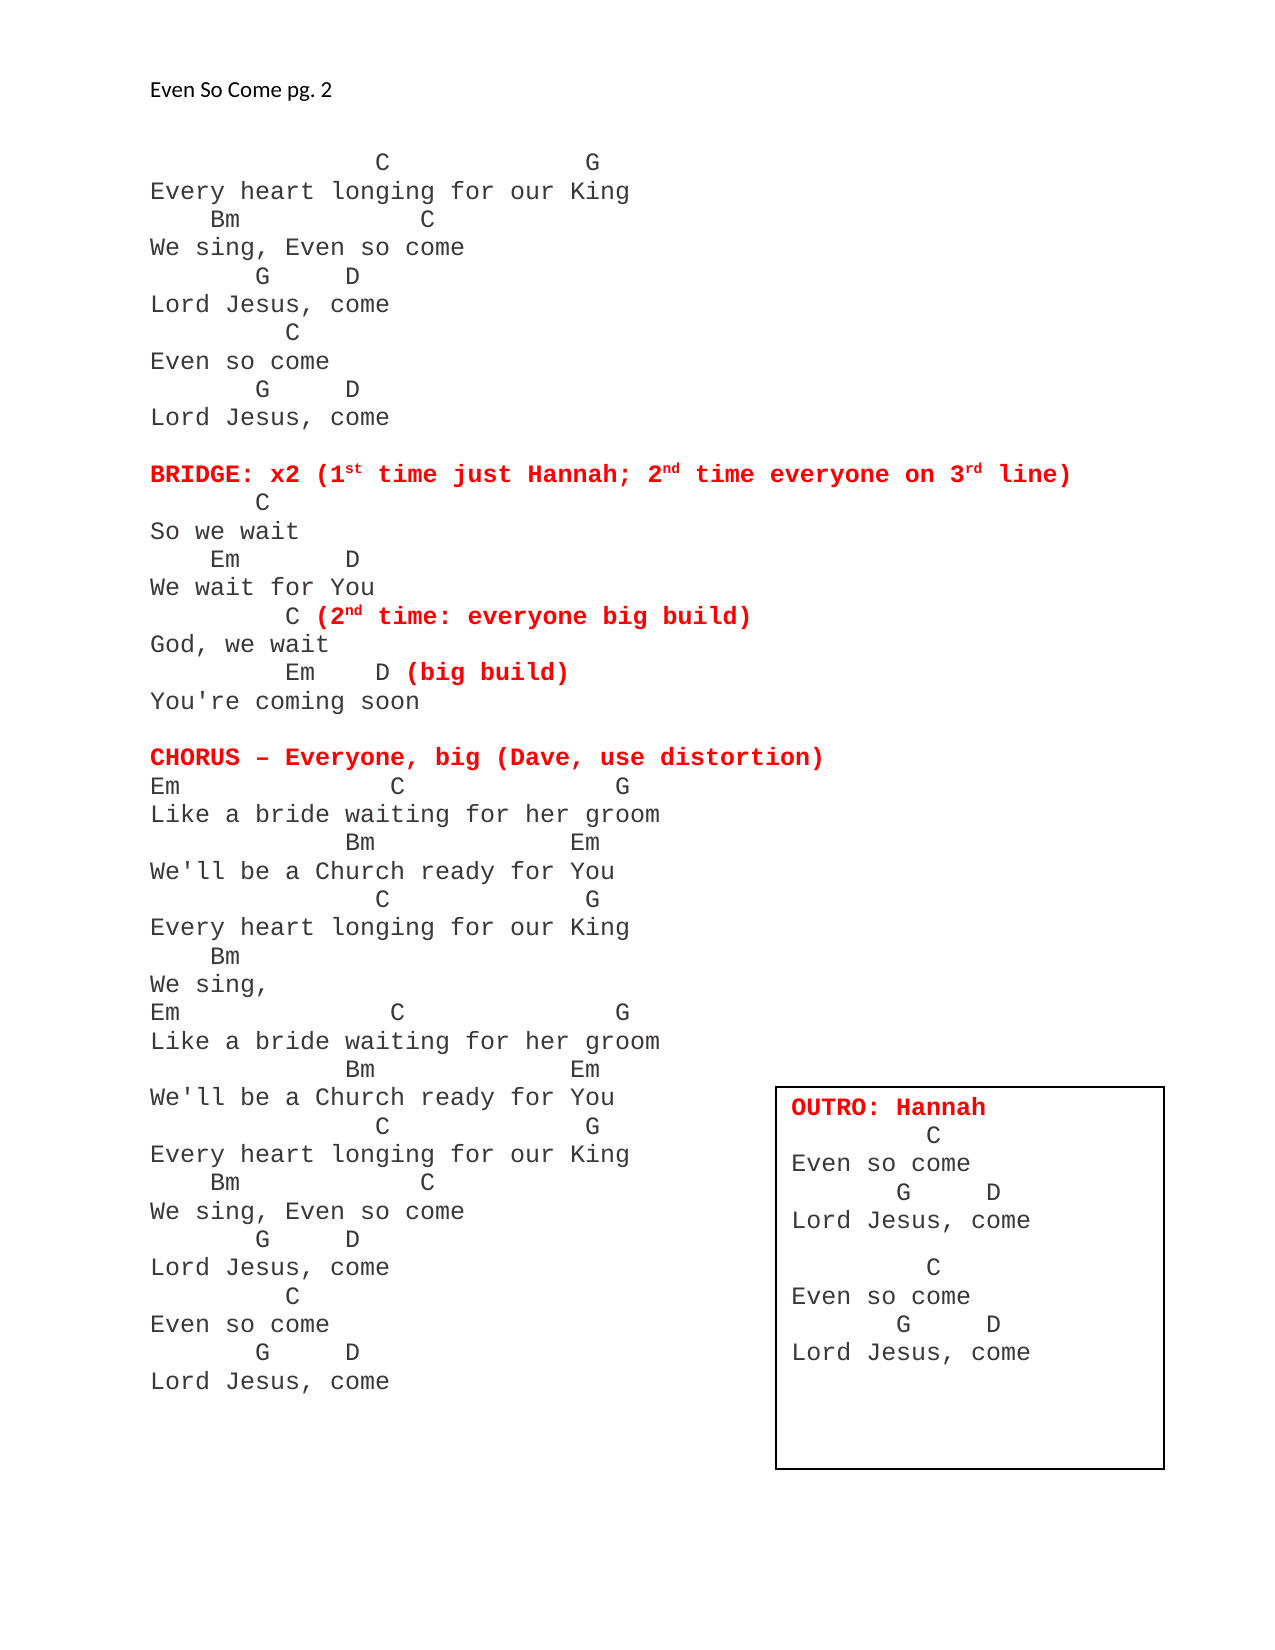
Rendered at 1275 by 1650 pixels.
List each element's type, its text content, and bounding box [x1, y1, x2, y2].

text C (2nd time: everyone big build) [150, 603, 1125, 632]
text Em C G [150, 773, 1125, 802]
text Lord Jesus, come [791, 1208, 1149, 1236]
text Bm Em [150, 1057, 1125, 1085]
text Even so come [791, 1283, 1149, 1312]
text Bm [150, 943, 1125, 972]
text C [150, 1283, 775, 1312]
text Bm C [150, 1170, 775, 1198]
text We sing, [150, 972, 1125, 1000]
text Lord Jesus, come [150, 1368, 775, 1397]
text Em D (big build) [150, 660, 1125, 688]
text Even so come [791, 1151, 1149, 1179]
text Like a bride waiting for her groom [150, 1028, 1125, 1057]
text Every heart longing for our King [150, 178, 1125, 207]
text C G [150, 1113, 775, 1142]
text Even so come [150, 1312, 775, 1340]
text Every heart longing for our King [150, 1142, 775, 1170]
text Lord Jesus, come [150, 405, 1125, 433]
text Bm C [150, 207, 1125, 235]
text C G [150, 887, 1125, 915]
text CHORUS – Everyone, big (Dave, use distortion) [150, 745, 1125, 773]
text So we wait [150, 518, 1125, 547]
text We'll be a Church ready for You [150, 858, 1125, 887]
text C [791, 1123, 1149, 1151]
text You're coming soon [150, 688, 1125, 717]
text We sing, Even so come [150, 235, 1125, 263]
text C G [300, 150, 1125, 178]
text G D [150, 263, 1125, 292]
text C [791, 1255, 1149, 1283]
text Lord Jesus, come [150, 292, 1125, 320]
text Like a bride waiting for her groom [150, 802, 1125, 830]
text G D [150, 377, 1125, 405]
text G D [791, 1179, 1149, 1208]
text Lord Jesus, come [791, 1340, 1149, 1368]
text God, we wait [150, 632, 1125, 660]
text G D [150, 1227, 775, 1255]
text We wait for You [150, 575, 1125, 603]
text C [150, 490, 1125, 518]
text Bm Em [150, 830, 1125, 858]
text Em C G [150, 1000, 1125, 1028]
text Every heart longing for our King [150, 915, 1125, 943]
text Lord Jesus, come [150, 1255, 775, 1283]
text G D [791, 1312, 1149, 1340]
text C [150, 320, 1125, 348]
text BRIDGE: x2 (1st time just Hannah; 2nd time everyone on 3rd line) [150, 462, 1125, 490]
text Em D [150, 547, 1125, 575]
text Even so come [150, 348, 1125, 377]
text We sing, Even so come [150, 1198, 775, 1227]
text OUTRO: Hannah [791, 1094, 1149, 1123]
text We'll be a Church ready for You [150, 1085, 1125, 1113]
text G D [150, 1340, 775, 1368]
